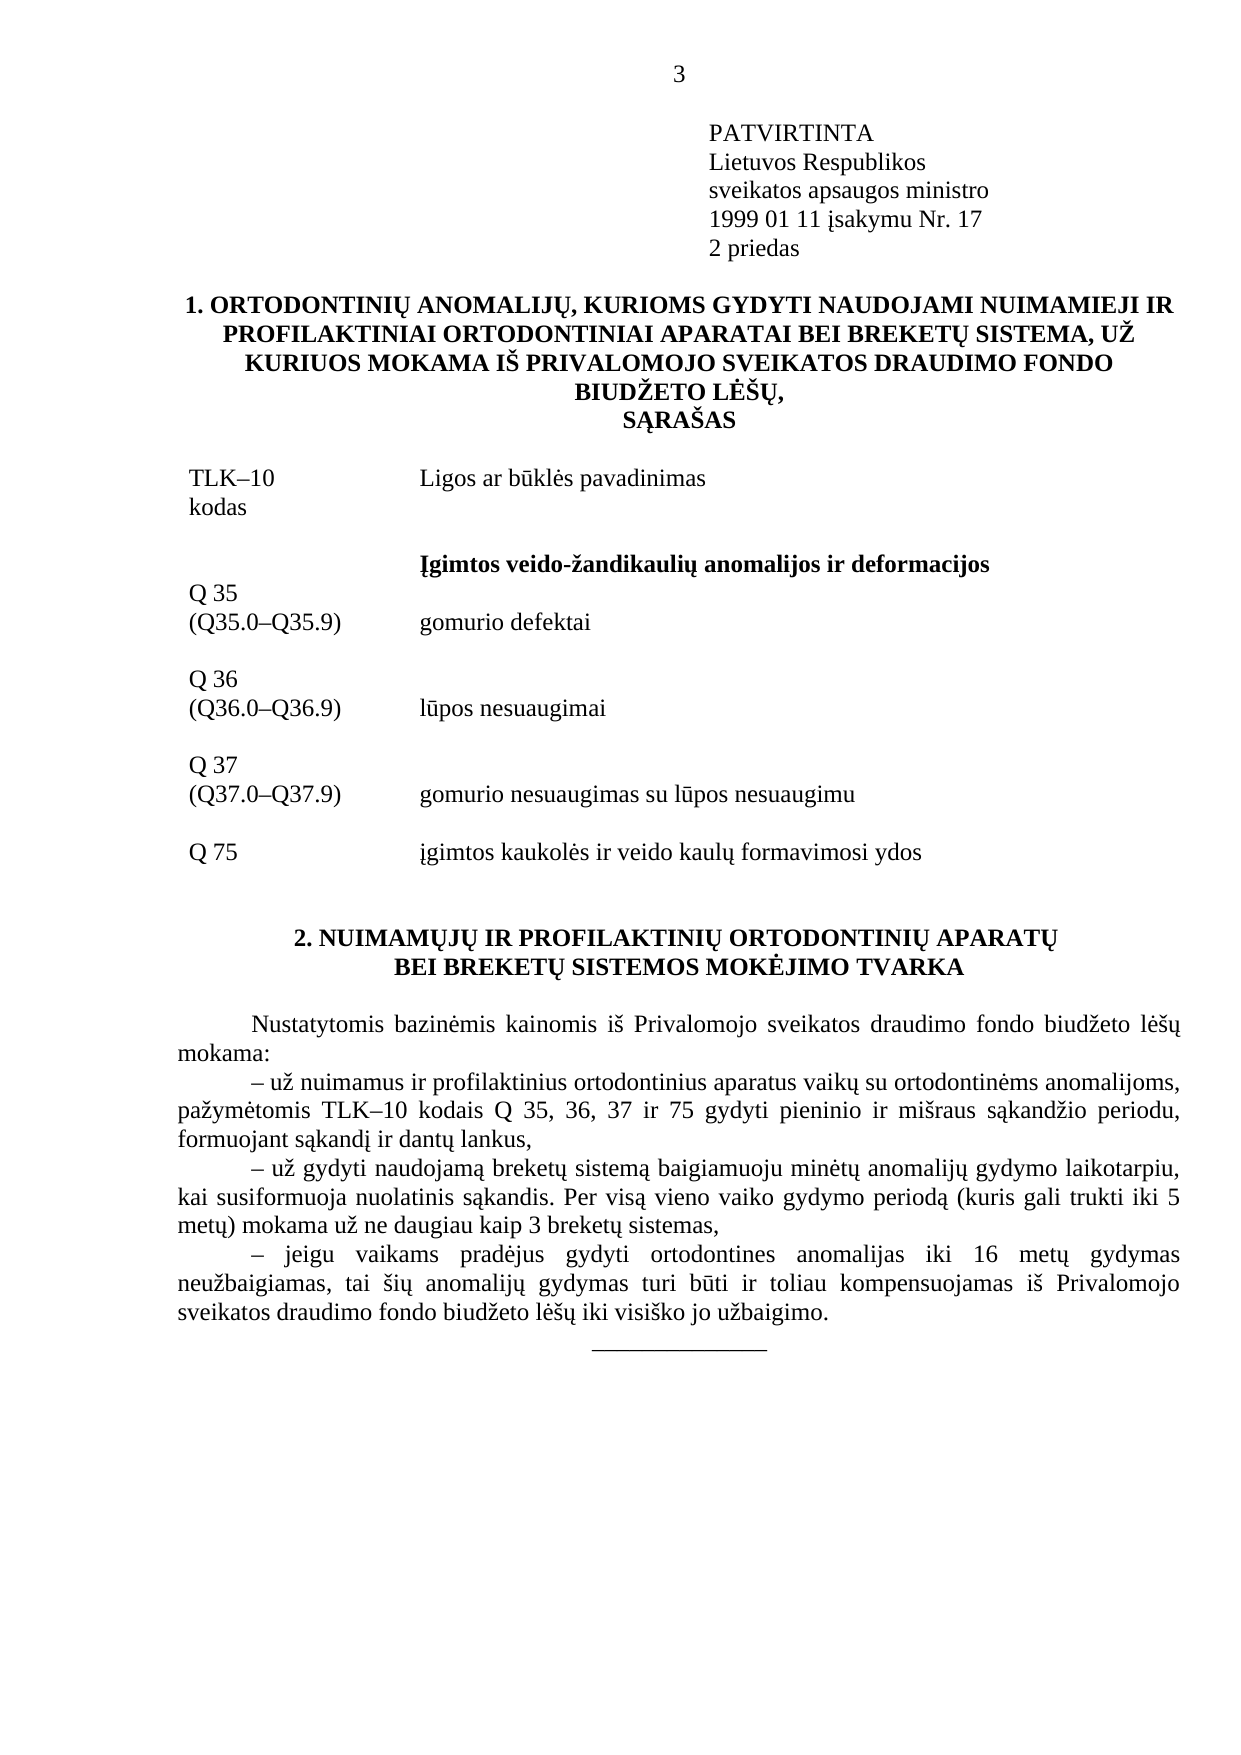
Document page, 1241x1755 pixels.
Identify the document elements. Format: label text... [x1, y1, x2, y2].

text 1. ORTODONTINIŲ ANOMALIJŲ, KURIOMS GYDYTI NAUDOJAMI NUIMAMIEJI IR PROFILAKTINIAI ORTODONTINIAI APARATAI BEI BREKETŲ SISTEMA, UŽ KURIUOS MOKAMA IŠ PRIVALOMOJO SVEIKATOS DRAUDIMO FONDO BIUDŽETO LĖŠŲ, [177, 291, 1181, 406]
table_cell Įgimtos veido-žandikaulių anomalijos ir deformacijos [408, 549, 1181, 578]
table_cell Q 36 [177, 664, 408, 693]
text Nustatytomis bazinėmis kainomis iš Privalomojo sveikatos draudimo fondo biudžeto lėšų mokama: [177, 1009, 1181, 1067]
table_cell Q 35 [177, 578, 408, 607]
text Lietuvos Respublikos [177, 147, 1181, 176]
table_cell įgimtos kaukolės ir veido kaulų formavimosi ydos [408, 837, 1181, 866]
text – jeigu vaikams pradėjus gydyti ortodontines anomalijas iki 16 metų gydymas neužbaigiamas, tai šių anomalijų gydymas turi būti ir toliau kompensuojamas iš Privalomojo sveikatos draudimo fondo biudžeto lėšų iki visiško jo užbaigimo. [177, 1239, 1181, 1326]
table_cell [408, 578, 1181, 607]
text – už nuimamus ir profilaktinius ortodontinius aparatus vaikų su ortodontinėms anomalijoms, pažymėtomis TLK–10 kodais Q 35, 36, 37 ir 75 gydyti pieninio ir mišraus sąkandžio periodu, formuojant sąkandį ir dantų lankus, [177, 1067, 1181, 1153]
table_cell gomurio defektai [408, 607, 1181, 636]
table_cell (Q37.0–Q37.9) [177, 779, 408, 808]
text – už gydyti naudojamą breketų sistemą baigiamuoju minėtų anomalijų gydymo laikotarpiu, kai susiformuoja nuolatinis sąkandis. Per visą vieno vaiko gydymo periodą (kuris gali trukti iki 5 metų) mokama už ne daugiau kaip 3 breketų sistemas, [177, 1153, 1181, 1239]
table_cell [408, 521, 1181, 549]
table_header Ligos ar būklės pavadinimas [408, 463, 1181, 521]
table_cell [408, 808, 1181, 837]
table_cell Q 75 [177, 837, 408, 866]
text 2. NUIMAMŲJŲ IR PROFILAKTINIŲ ORTODONTINIŲ APARATŲ [177, 923, 1181, 952]
table_cell (Q35.0–Q35.9) [177, 607, 408, 636]
table_cell [408, 636, 1181, 664]
text SĄRAŠAS [177, 406, 1181, 434]
table_cell (Q36.0–Q36.9) [177, 693, 408, 722]
text BEI BREKETŲ SISTEMOS MOKĖJIMO TVARKA [177, 952, 1181, 981]
text sveikatos apsaugos ministro [177, 176, 1181, 204]
table_cell [408, 751, 1181, 779]
table_cell [177, 636, 408, 664]
text ______________ [177, 1326, 1181, 1354]
table_cell Q 37 [177, 751, 408, 779]
text 1999 01 11 įsakymu Nr. 17 [177, 204, 1181, 233]
table_cell [177, 722, 408, 751]
table_cell [408, 722, 1181, 751]
table_cell [408, 664, 1181, 693]
table_cell [177, 549, 408, 578]
table_cell [177, 808, 408, 837]
table_cell gomurio nesuaugimas su lūpos nesuaugimu [408, 779, 1181, 808]
text PATVIRTINTA [709, 118, 1181, 147]
table_cell [177, 521, 408, 549]
table_header TLK–10 kodas [177, 463, 408, 521]
table_cell lūpos nesuaugimai [408, 693, 1181, 722]
text 2 priedas [177, 233, 1181, 262]
